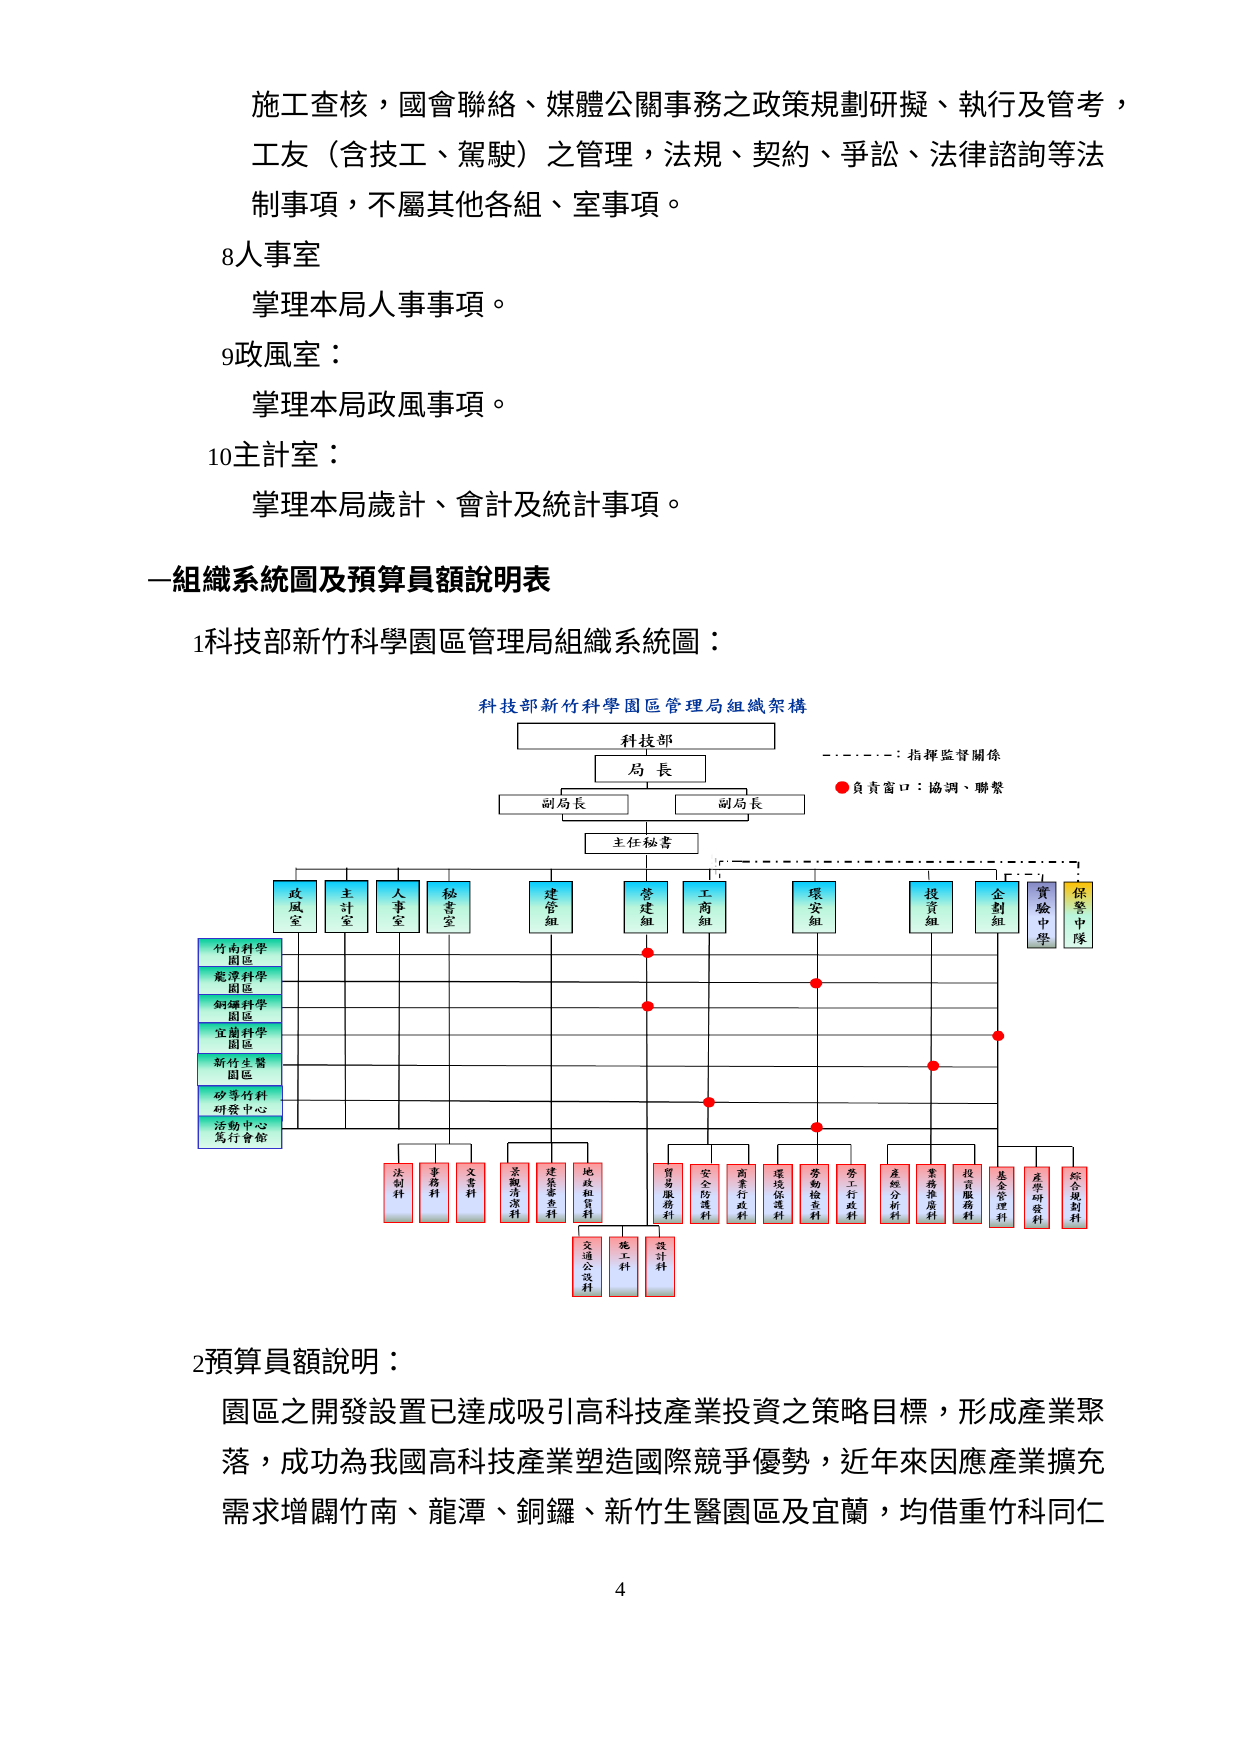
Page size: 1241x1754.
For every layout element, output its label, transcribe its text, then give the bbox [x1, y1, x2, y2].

list 組織系統圖及預算員額說明表 [148, 550, 1107, 600]
text 掌理印信典守及文書、檔案之管理，議事、出納、財務、營繕、採購及其他事務管理，本局辦公廳、宿舍等不動產之取得及管理配置，本局辦公廳、宿舍新建、擴建、遷建等營繕工程之審查、協調及督導，本局辦公廳、宿舍、檔案、財產、車輛管理之督導考核及工程施工查核，國會聯絡、媒體公關事務之政策規劃研擬、執行及管考，工友（含技工、駕駛）之管理，法規、契約、爭訟、法律諮詢等法制事項，不屬其他各組、室事項。 [251, 75, 1107, 225]
list 主計室： [207, 425, 1107, 475]
text 園區之開發設置已達成吸引高科技產業投資之策略目標，形成產業聚落，成功為我國高科技產業塑造國際競爭優勢，近年來因應產業擴充需求增闢竹南、龍潭、銅鑼、新竹生醫園區及宜蘭，均借重竹科同仁 [222, 1383, 1107, 1533]
list 政風室： [221, 325, 1107, 375]
list 人事室 [221, 225, 1107, 275]
text 掌理本局人事事項。 [251, 275, 1107, 325]
list 科技部新竹科學園區管理局組織系統圖： [192, 612, 1107, 662]
list 預算員額說明： [192, 1333, 1107, 1383]
text 掌理本局歲計、會計及統計事項。 [251, 475, 1107, 525]
text 掌理本局政風事項。 [251, 375, 1107, 425]
